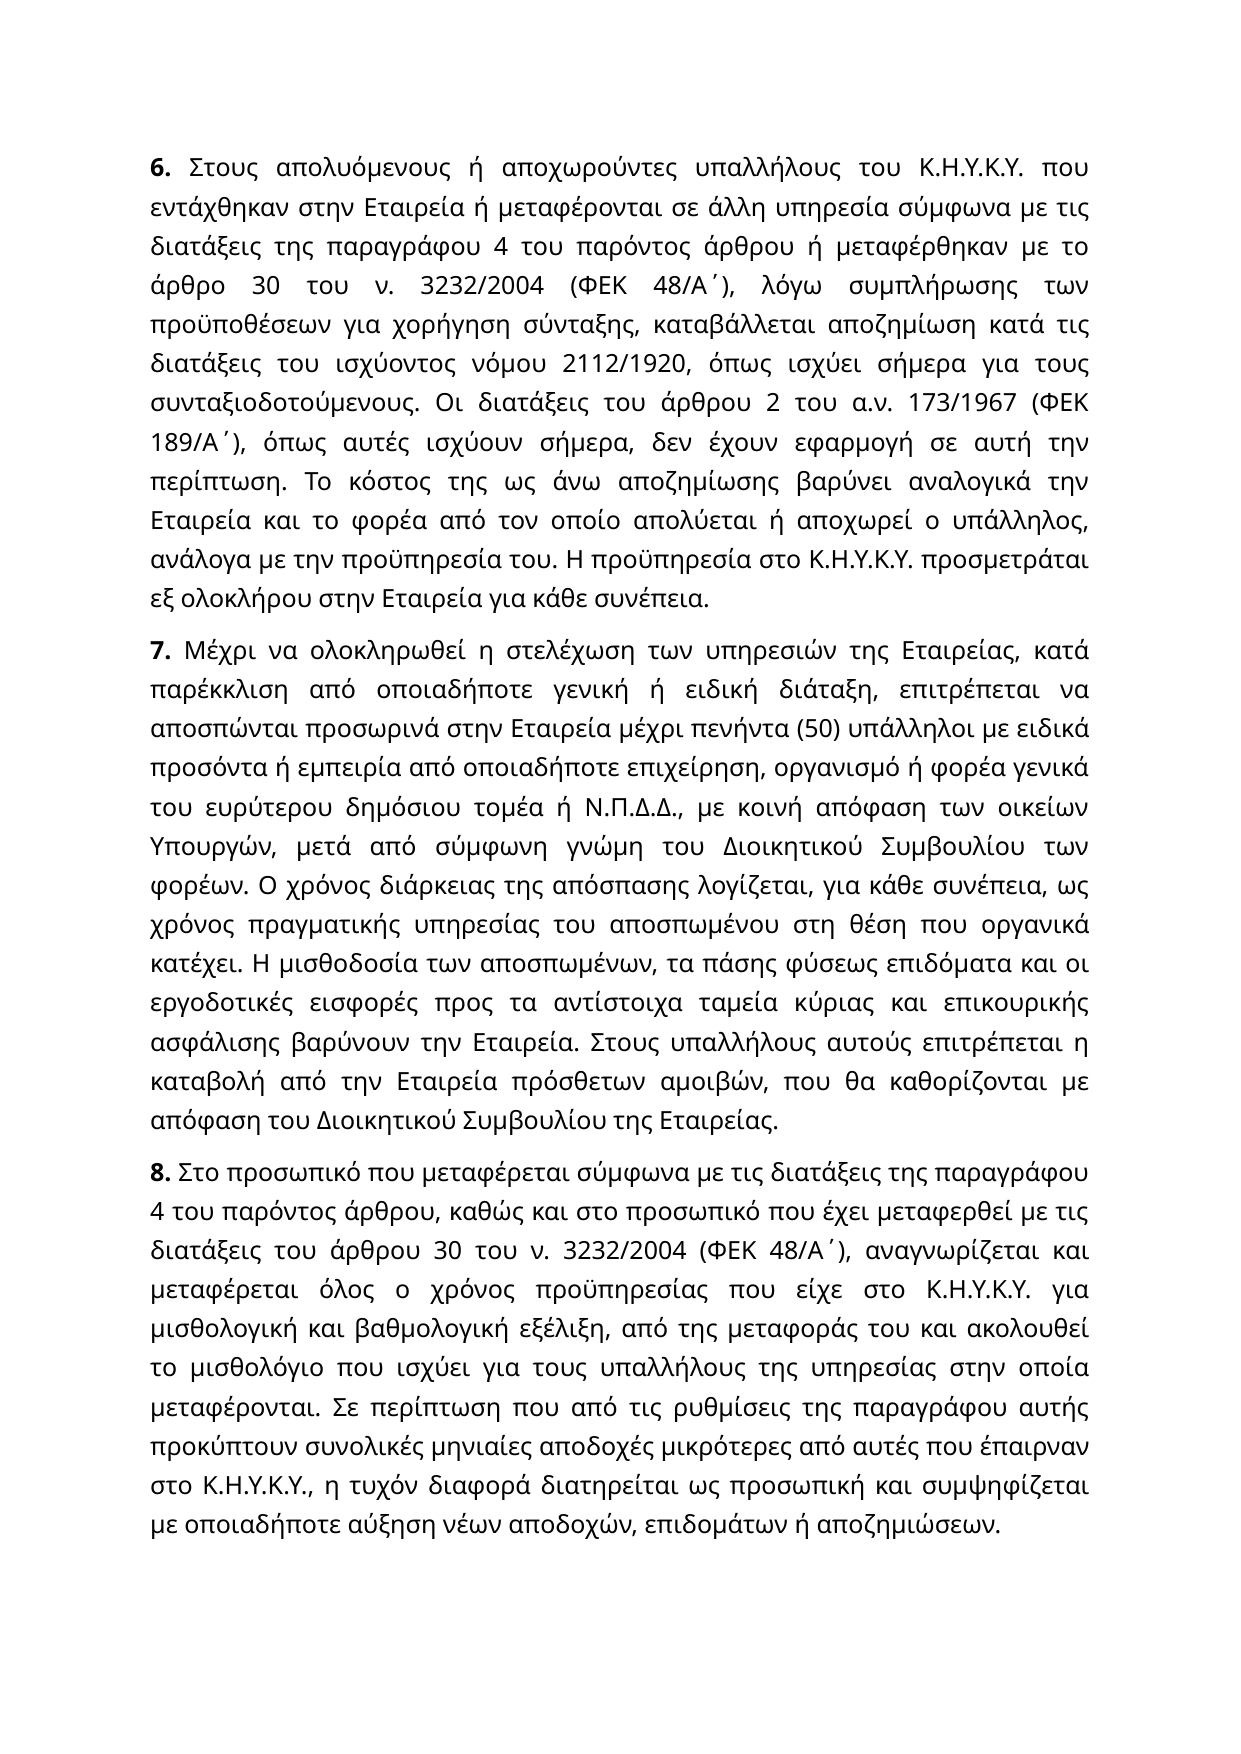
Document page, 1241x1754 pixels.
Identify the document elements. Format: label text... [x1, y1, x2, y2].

text 7. Μέχρι να ολοκληρωθεί η στελέχωση των υπηρεσιών της Εταιρείας, κατά παρέκκλιση από οποιαδήποτε γενική ή ειδική διάταξη, επιτρέπεται να αποσπώνται προσωρινά στην Εταιρεία μέχρι πενήντα (50) υπάλληλοι με ειδικά προσόντα ή εμπειρία από οποιαδήποτε επιχείρηση, οργανισμό ή φορέα γενικά του ευρύτερου δημόσιου τομέα ή Ν.Π.Δ.Δ., με κοινή απόφαση των οικείων Υπουργών, μετά από σύμφωνη γνώμη του Διοικητικού Συμβουλίου των φορέων. Ο χρόνος διάρκειας της απόσπασης λογίζεται, για κάθε συνέπεια, ως χρόνος πραγματικής υπηρεσίας του αποσπωμένου στη θέση που οργανικά κατέχει. Η μισθοδοσία των αποσπωμένων, τα πάσης φύσεως επιδόματα και οι εργοδοτικές εισφορές προς τα αντίστοιχα ταμεία κύριας και επικουρικής ασφάλισης βαρύνουν την Εταιρεία. Στους υπαλλήλους αυτούς επιτρέπεται η καταβολή από την Εταιρεία πρόσθετων αμοιβών, που θα καθορίζονται με απόφαση του Διοικητικού Συμβουλίου της Εταιρείας. [150, 632, 1090, 1137]
text 6. Στους απολυόμενους ή αποχωρούντες υπαλλήλους του Κ.Η.Υ.Κ.Υ. που εντάχθηκαν στην Εταιρεία ή μεταφέρονται σε άλλη υπηρεσία σύμφωνα με τις διατάξεις της παραγράφου 4 του παρόντος άρθρου ή μεταφέρθηκαν με το άρθρο 30 του ν. 3232/2004 (ΦΕΚ 48/Α΄), λόγω συμπλήρωσης των προϋποθέσεων για χορήγηση σύνταξης, καταβάλλεται αποζημίωση κατά τις διατάξεις του ισχύοντος νόμου 2112/1920, όπως ισχύει σήμερα για τους συνταξιοδοτούμενους. Οι διατάξεις του άρθρου 2 του α.ν. 173/1967 (ΦΕΚ 189/Α΄), όπως αυτές ισχύουν σήμερα, δεν έχουν εφαρμογή σε αυτή την περίπτωση. Το κόστος της ως άνω αποζημίωσης βαρύνει αναλογικά την Εταιρεία και το φορέα από τον οποίο απολύεται ή αποχωρεί ο υπάλληλος, ανάλογα με την προϋπηρεσία του. Η προϋπηρεσία στο Κ.Η.Υ.Κ.Υ. προσμετράται εξ ολοκλήρου στην Εταιρεία για κάθε συνέπεια. [150, 150, 1090, 615]
text 8. Στο προσωπικό που μεταφέρεται σύμφωνα με τις διατάξεις της παραγράφου 4 του παρόντος άρθρου, καθώς και στο προσωπικό που έχει μεταφερθεί με τις διατάξεις του άρθρου 30 του ν. 3232/2004 (ΦΕΚ 48/Α΄), αναγνωρίζεται και μεταφέρεται όλος ο χρόνος προϋπηρεσίας που είχε στο Κ.Η.Υ.Κ.Υ. για μισθολογική και βαθμολογική εξέλιξη, από της μεταφοράς του και ακολουθεί το μισθολόγιο που ισχύει για τους υπαλλήλους της υπηρεσίας στην οποία μεταφέρονται. Σε περίπτωση που από τις ρυθμίσεις της παραγράφου αυτής προκύπτουν συνολικές μηνιαίες αποδοχές μικρότερες από αυτές που έπαιρναν στο Κ.Η.Υ.Κ.Υ., η τυχόν διαφορά διατηρείται ως προσωπική και συμψηφίζεται με οποιαδήποτε αύξηση νέων αποδοχών, επιδομάτων ή αποζημιώσεων. [150, 1154, 1090, 1541]
